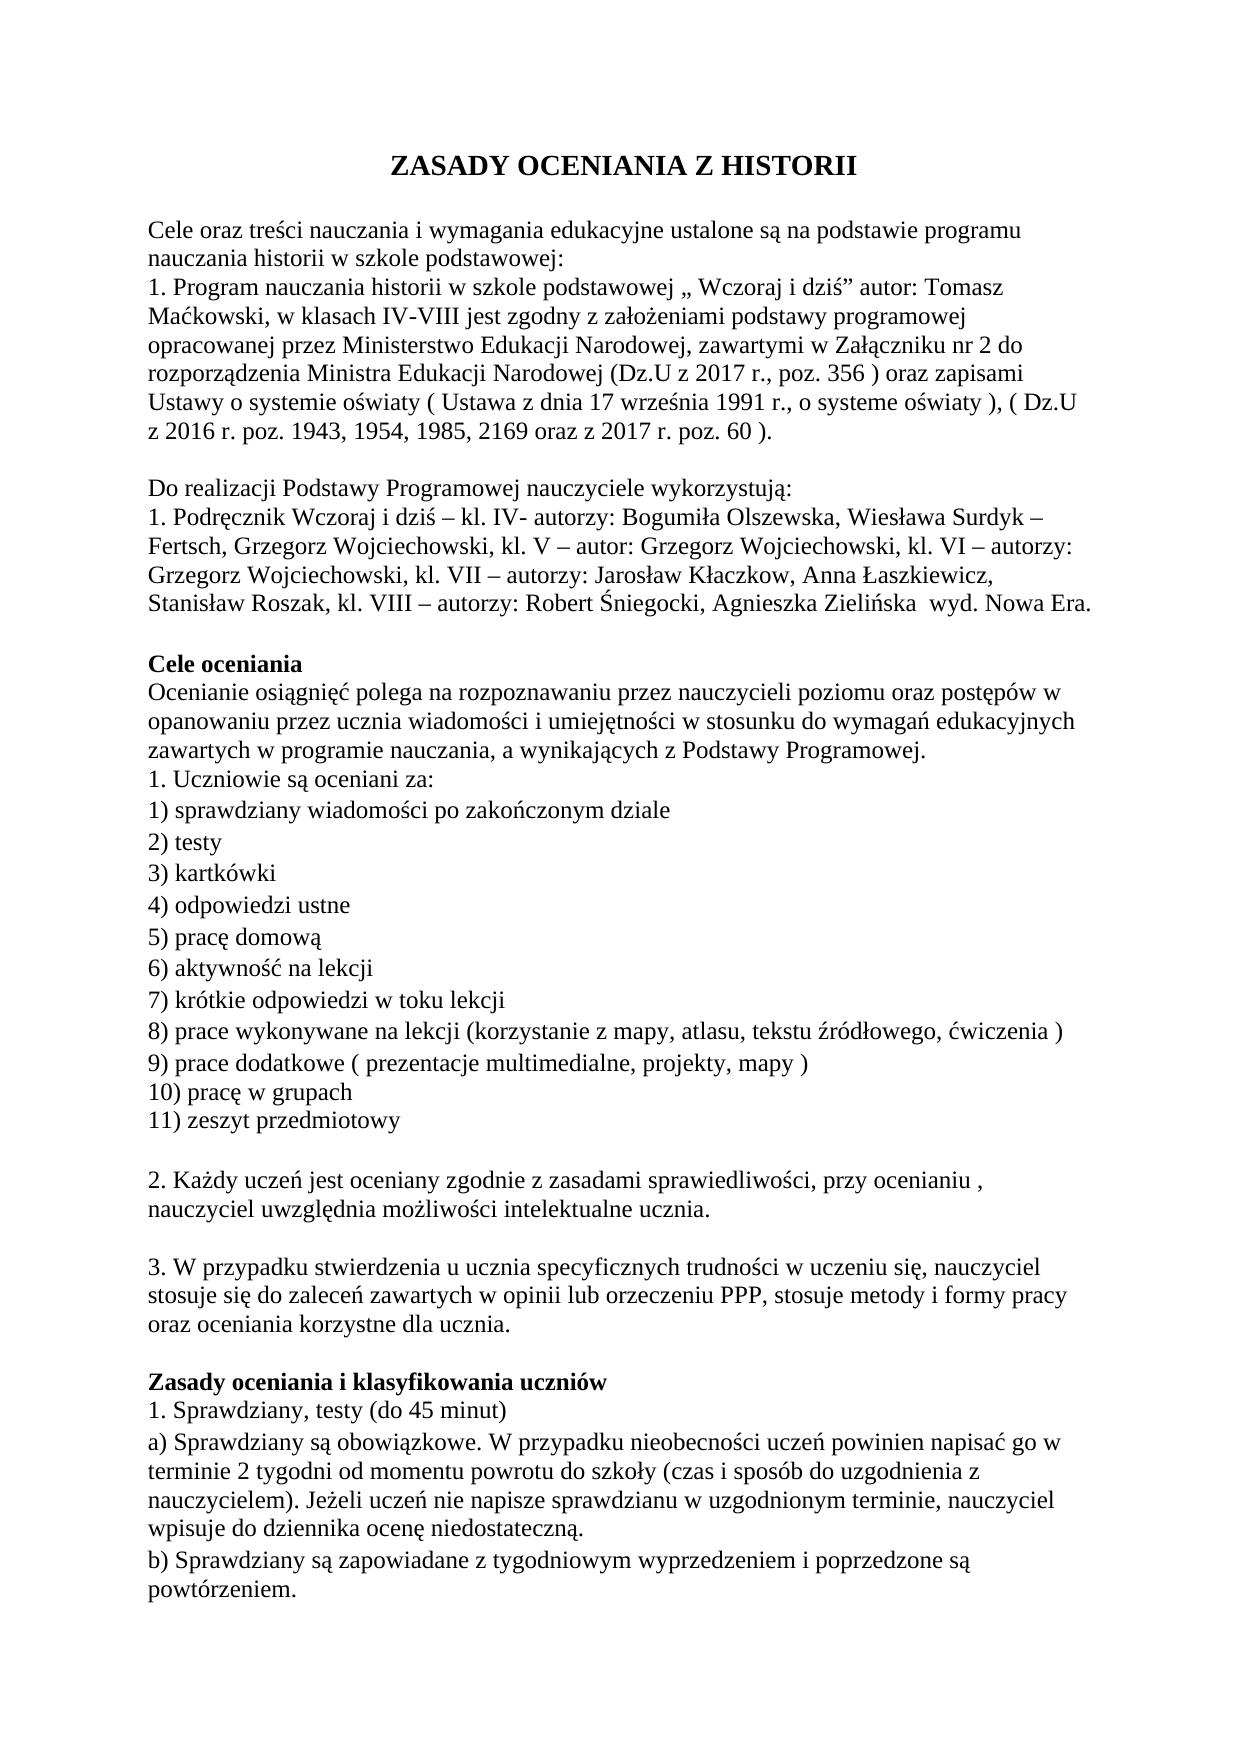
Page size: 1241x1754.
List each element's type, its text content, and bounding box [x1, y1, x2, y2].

text Ocenianie osiągnięć polega na rozpoznawaniu przez nauczycieli poziomu oraz postępów w opanowaniu przez ucznia wiadomości i umiejętności w stosunku do wymagań edukacyjnych zawartych w programie nauczania, a wynikających z Podstawy Programowej. [148, 677, 1093, 764]
text Zasady oceniania i klasyfikowania uczniów [148, 1367, 1093, 1396]
text 5) pracę domową [148, 922, 1093, 950]
text 2. Każdy uczeń jest oceniany zgodnie z zasadami sprawiedliwości, przy ocenianiu , nauczyciel uwzględnia możliwości intelektualne ucznia. [148, 1166, 1093, 1223]
text 1. Sprawdziany, testy (do 45 minut) [148, 1396, 1093, 1424]
text 1) sprawdziany wiadomości po zakończonym dziale [148, 795, 1093, 824]
text 10) pracę w grupach [148, 1077, 1093, 1105]
text 2) testy [148, 827, 1093, 856]
text Cele oraz treści nauczania i wymagania edukacyjne ustalone są na podstawie programu nauczania historii w szkole podstawowej: [148, 215, 1093, 272]
text a) Sprawdziany są obowiązkowe. W przypadku nieobecności uczeń powinien napisać go w terminie 2 tygodni od momentu powrotu do szkoły (czas i sposób do uzgodnienia z nauczycielem). Jeżeli uczeń nie napisze sprawdzianu w uzgodnionym terminie, nauczyciel wpisuje do dziennika ocenę niedostateczną. [148, 1427, 1093, 1542]
text 9) prace dodatkowe ( prezentacje multimedialne, projekty, mapy ) [148, 1048, 1093, 1077]
text 11) zeszyt przedmiotowy [148, 1105, 1093, 1134]
text Do realizacji Podstawy Programowej nauczyciele wykorzystują: [148, 473, 1093, 502]
text 1. Podręcznik Wczoraj i dziś – kl. IV- autorzy: Bogumiła Olszewska, Wiesława Surdyk – Fertsch, Grzegorz Wojciechowski, kl. V – autor: Grzegorz Wojciechowski, kl. VI – autorzy: Grzegorz Wojciechowski, kl. VII – autorzy: Jarosław Kłaczkow, Anna Łaszkiewicz, Stanisław Roszak, kl. VIII – autorzy: Robert Śniegocki, Agnieszka Zielińska wyd. Nowa Era. [148, 502, 1093, 617]
text Cele oceniania [148, 649, 1093, 677]
text 1. Program nauczania historii w szkole podstawowej „ Wczoraj i dziś” autor: Tomasz Maćkowski, w klasach IV-VIII jest zgodny z założeniami podstawy programowej opracowanej przez Ministerstwo Edukacji Narodowej, zawartymi w Załączniku nr 2 do rozporządzenia Ministra Edukacji Narodowej (Dz.U z 2017 r., poz. 356 ) oraz zapisami Ustawy o systemie oświaty ( Ustawa z dnia 17 września 1991 r., o systeme oświaty ), ( Dz.U z 2016 r. poz. 1943, 1954, 1985, 2169 oraz z 2017 r. poz. 60 ). [148, 272, 1093, 445]
text 1. Uczniowie są oceniani za: [148, 764, 1093, 792]
text 7) krótkie odpowiedzi w toku lekcji [148, 985, 1093, 1013]
text 4) odpowiedzi ustne [148, 890, 1093, 919]
text b) Sprawdziany są zapowiadane z tygodniowym wyprzedzeniem i poprzedzone są powtórzeniem. [148, 1545, 1093, 1602]
text 6) aktywność na lekcji [148, 953, 1093, 982]
text 8) prace wykonywane na lekcji (korzystanie z mapy, atlasu, tekstu źródłowego, ćwiczenia ) [148, 1016, 1093, 1045]
text ZASADY OCENIANIA Z HISTORII [148, 148, 1093, 181]
text 3. W przypadku stwierdzenia u ucznia specyficznych trudności w uczeniu się, nauczyciel stosuje się do zaleceń zawartych w opinii lub orzeczeniu PPP, stosuje metody i formy pracy oraz oceniania korzystne dla ucznia. [148, 1252, 1093, 1338]
text 3) kartkówki [148, 858, 1093, 887]
